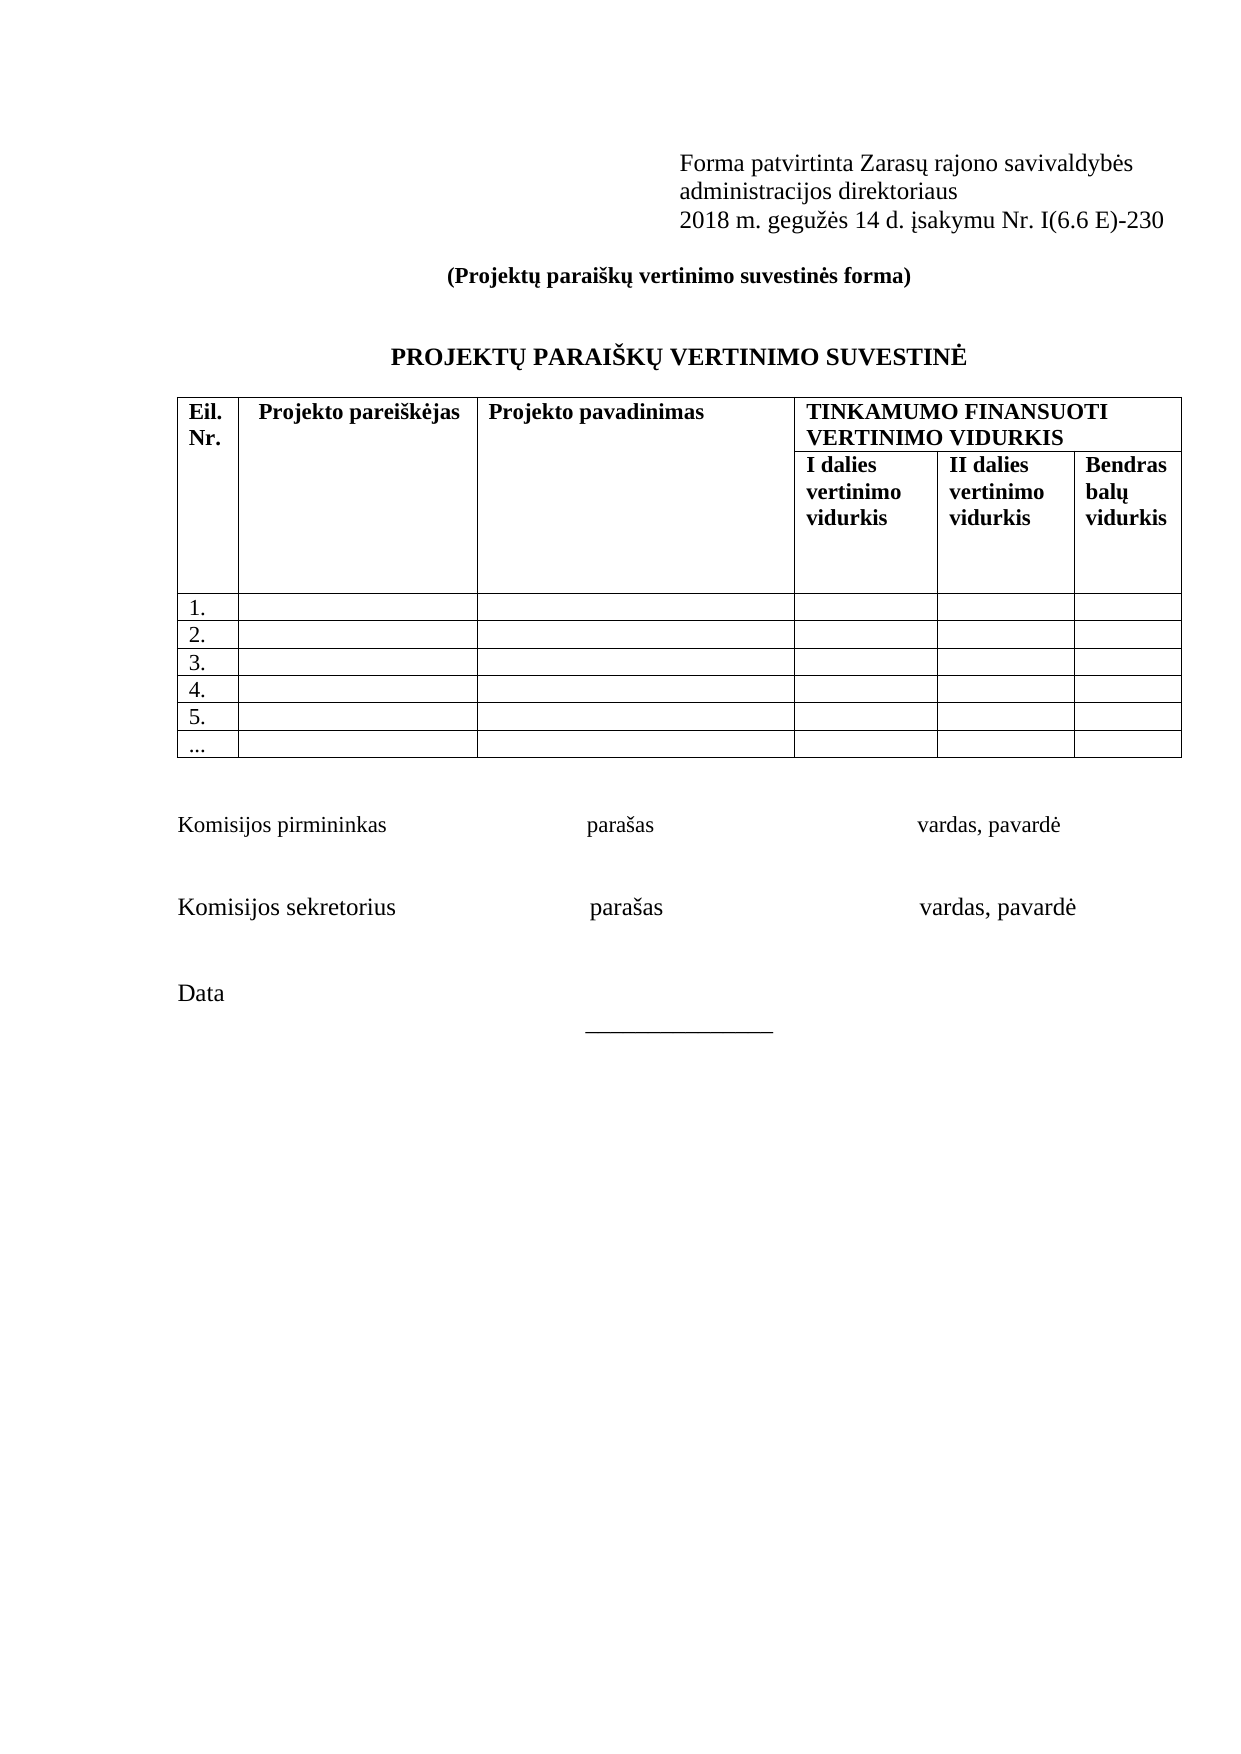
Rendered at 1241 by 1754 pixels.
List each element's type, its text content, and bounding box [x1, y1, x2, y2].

table_cell I dalies vertinimo vidurkis [795, 452, 937, 593]
table_header TINKAMUMO FINANSUOTI VERTINIMO VIDURKIS [795, 398, 1181, 451]
text 2018 m. gegužės 14 d. įsakymu Nr. I(6.6 E)-230 [177, 205, 1181, 234]
table_cell 1. [178, 594, 238, 620]
table_cell [938, 621, 1074, 647]
table_cell [1075, 594, 1181, 620]
table_cell [1075, 703, 1181, 730]
table_cell [795, 676, 937, 702]
table_cell [938, 676, 1074, 702]
table_cell [1075, 676, 1181, 702]
table_cell [478, 703, 794, 730]
table_cell [478, 649, 794, 675]
table_cell 5. [178, 703, 238, 730]
table_cell [478, 594, 794, 620]
table_cell [1075, 649, 1181, 675]
text Komisijos sekretorius parašas vardas, pavardė [177, 892, 1181, 921]
table_cell [239, 649, 477, 675]
table_header Eil. Nr. [178, 398, 238, 593]
table_cell [478, 621, 794, 647]
table_cell [795, 731, 937, 757]
text Forma patvirtinta Zarasų rajono savivaldybės administracijos direktoriaus [679, 148, 1190, 205]
table_header Projekto pavadinimas [478, 398, 794, 593]
table_cell [239, 703, 477, 730]
text Komisijos pirmininkas parašas vardas, pavardė [177, 811, 1181, 837]
table_cell 4. [178, 676, 238, 702]
table_cell [795, 621, 937, 647]
table_cell [239, 731, 477, 757]
table_header Projekto pareiškėjas [239, 398, 477, 593]
table_cell [938, 731, 1074, 757]
table_cell [938, 649, 1074, 675]
table_cell [478, 731, 794, 757]
table_cell [795, 649, 937, 675]
table_cell [239, 676, 477, 702]
table_cell ... [178, 731, 238, 757]
table_cell [1075, 621, 1181, 647]
table_cell [938, 703, 1074, 730]
text _______________ [177, 1007, 1181, 1036]
table_cell [795, 594, 937, 620]
table_cell [478, 676, 794, 702]
table_cell 3. [178, 649, 238, 675]
table_cell [1075, 731, 1181, 757]
table_cell [938, 594, 1074, 620]
text (Projektų paraiškų vertinimo suvestinės forma) [177, 263, 1181, 289]
text Data [177, 978, 1181, 1007]
table_cell [795, 703, 937, 730]
table_cell [239, 621, 477, 647]
text PROJEKTŲ PARAIŠKŲ VERTINIMO SUVESTINĖ [177, 342, 1181, 370]
table_cell [239, 594, 477, 620]
table_cell 2. [178, 621, 238, 647]
table_cell II dalies vertinimo vidurkis [938, 452, 1074, 593]
table_cell Bendras balų vidurkis [1075, 452, 1181, 593]
